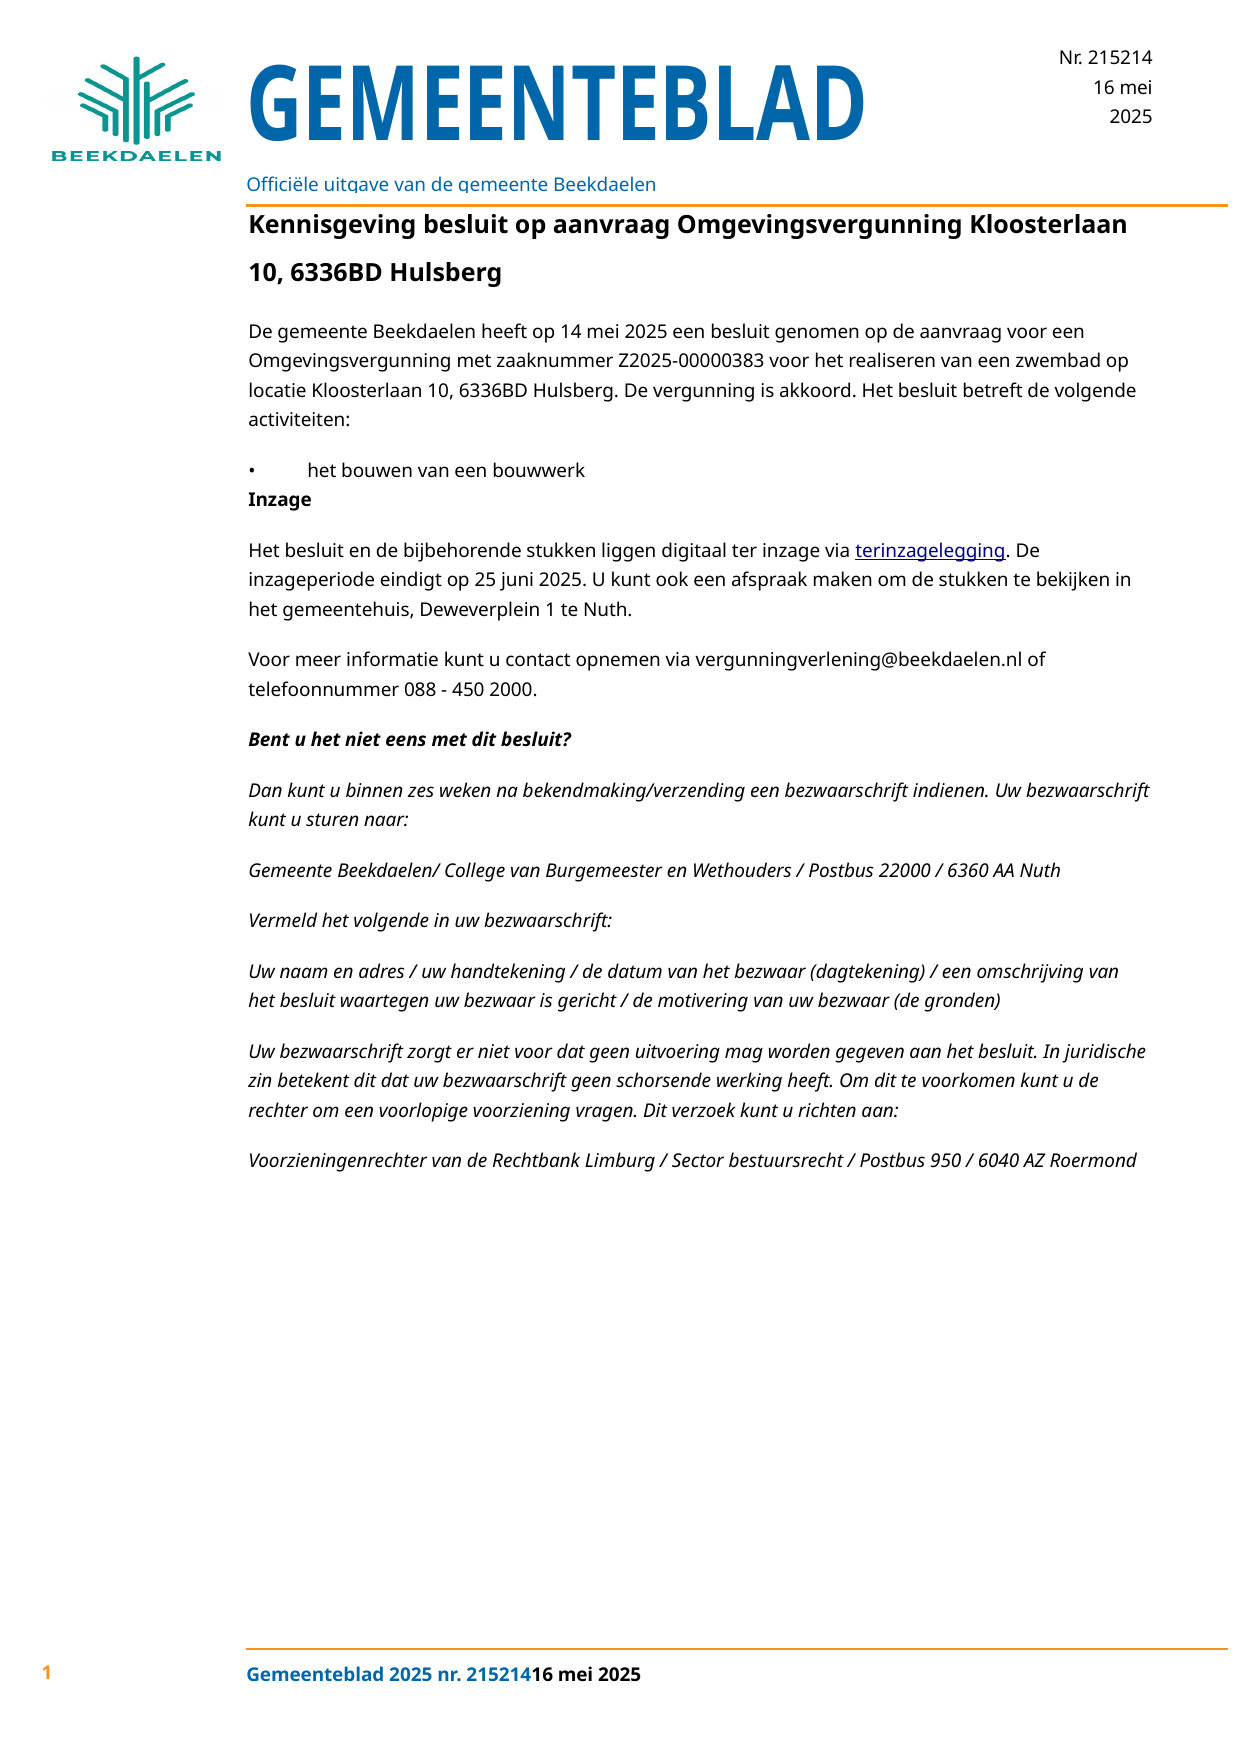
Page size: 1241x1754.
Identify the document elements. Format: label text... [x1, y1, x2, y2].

text Voor meer informatie kunt u contact opnemen via vergunningverlening@beekdaelen.nl of telefoonnummer 088 - 450 2000. [248, 647, 1152, 702]
text Bent u het niet eens met dit besluit? [248, 727, 1152, 752]
list het bouwen van een bouwwerk [248, 457, 1152, 483]
picture [41, 47, 231, 172]
text Het besluit en de bijbehorende stukken liggen digitaal ter inzage via terinzagelegging. De inzageperiode eindigt op 25 juni 2025. U kunt ook een afspraak maken om de stukken te bekijken in het gemeentehuis, Deweverplein 1 te Nuth. [248, 537, 1152, 622]
text Inzage [248, 487, 1152, 512]
text Gemeente Beekdaelen/ College van Burgemeester en Wethouders / Postbus 22000 / 6360 AA Nuth [248, 857, 1152, 883]
text Voorzieningenrechter van de Rechtbank Limburg / Sector bestuursrecht / Postbus 950 / 6040 AZ Roermond [248, 1147, 1152, 1173]
text Kennisgeving besluit op aanvraag Omgevingsvergunning Kloosterlaan 10, 6336BD Hulsberg [248, 207, 1152, 288]
text Vermeld het volgende in uw bezwaarschrift: [248, 907, 1152, 933]
text Uw naam en adres / uw handtekening / de datum van het bezwaar (dagtekening) / een omschrijving van het besluit waartegen uw bezwaar is gericht / de motivering van uw bezwaar (de gronden) [248, 958, 1152, 1013]
text Dan kunt u binnen zes weken na bekendmaking/verzending een bezwaarschrift indienen. Uw bezwaarschrift kunt u sturen naar: [248, 777, 1152, 832]
text De gemeente Beekdaelen heeft op 14 mei 2025 een besluit genomen op de aanvraag voor een Omgevingsvergunning met zaaknummer Z2025-00000383 voor het realiseren van een zwembad op locatie Kloosterlaan 10, 6336BD Hulsberg. De vergunning is akkoord. Het besluit betreft de volgende activiteiten: [248, 318, 1152, 432]
text Uw bezwaarschrift zorgt er niet voor dat geen uitvoering mag worden gegeven aan het besluit. In juridische zin betekent dit dat uw bezwaarschrift geen schorsende werking heeft. Om dit te voorkomen kunt u de rechter om een voorlopige voorziening vragen. Dit verzoek kunt u richten aan: [248, 1038, 1152, 1123]
